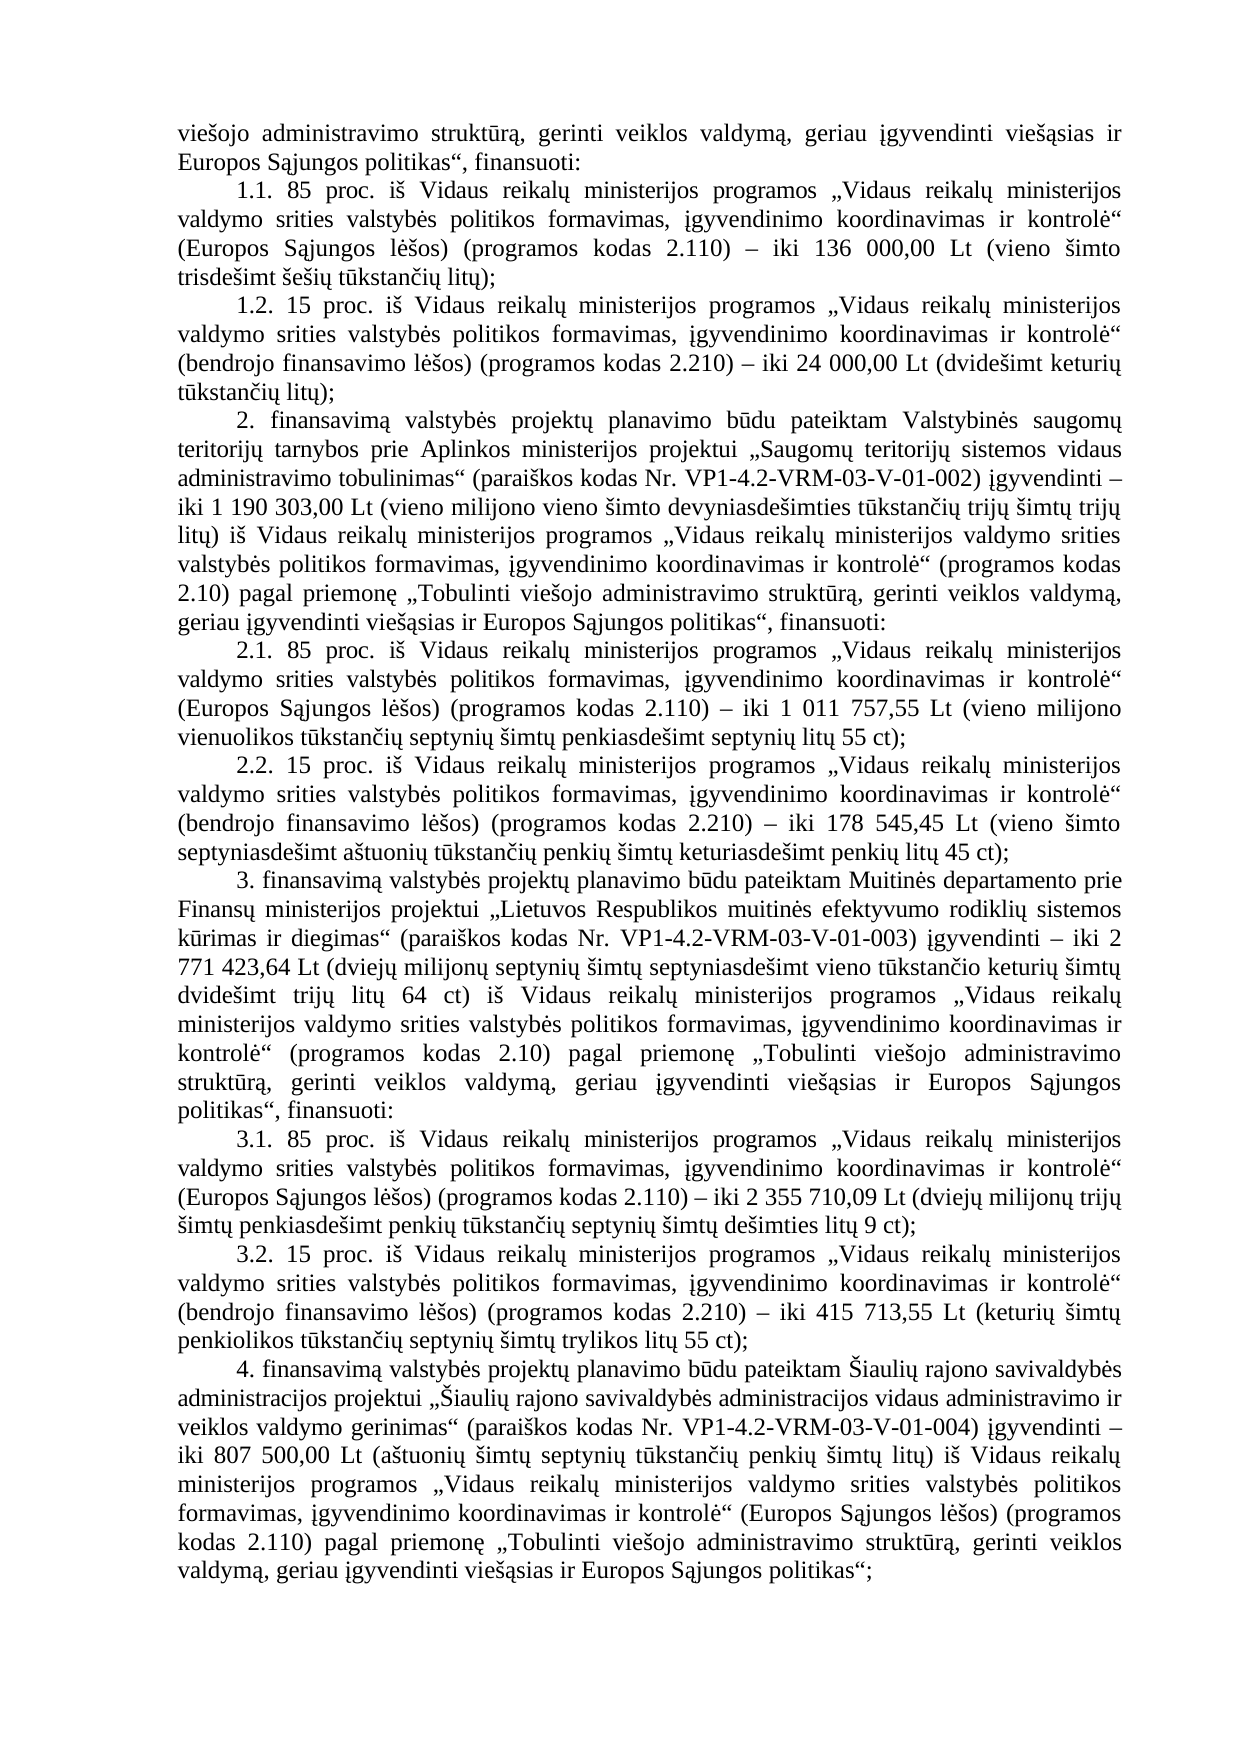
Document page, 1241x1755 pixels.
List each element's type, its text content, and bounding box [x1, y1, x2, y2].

text 1.2. 15 proc. iš Vidaus reikalų ministerijos programos „Vidaus reikalų ministerijos valdymo srities valstybės politikos formavimas, įgyvendinimo koordinavimas ir kontrolė“ (bendrojo finansavimo lėšos) (programos kodas 2.210) – iki 24 000,00 Lt (dvidešimt keturių tūkstančių litų); [177, 291, 1122, 406]
text 1.1. 85 proc. iš Vidaus reikalų ministerijos programos „Vidaus reikalų ministerijos valdymo srities valstybės politikos formavimas, įgyvendinimo koordinavimas ir kontrolė“ (Europos Sąjungos lėšos) (programos kodas 2.110) – iki 136 000,00 Lt (vieno šimto trisdešimt šešių tūkstančių litų); [177, 176, 1122, 291]
text 4. finansavimą valstybės projektų planavimo būdu pateiktam Šiaulių rajono savivaldybės administracijos projektui „Šiaulių rajono savivaldybės administracijos vidaus administravimo ir veiklos valdymo gerinimas“ (paraiškos kodas Nr. VP1-4.2-VRM-03-V-01-004) įgyvendinti – iki 807 500,00 Lt (aštuonių šimtų septynių tūkstančių penkių šimtų litų) iš Vidaus reikalų ministerijos programos „Vidaus reikalų ministerijos valdymo srities valstybės politikos formavimas, įgyvendinimo koordinavimas ir kontrolė“ (Europos Sąjungos lėšos) (programos kodas 2.110) pagal priemonę „Tobulinti viešojo administravimo struktūrą, gerinti veiklos valdymą, geriau įgyvendinti viešąsias ir Europos Sąjungos politikas“; [177, 1354, 1122, 1584]
text 3. finansavimą valstybės projektų planavimo būdu pateiktam Muitinės departamento prie Finansų ministerijos projektui „Lietuvos Respublikos muitinės efektyvumo rodiklių sistemos kūrimas ir diegimas“ (paraiškos kodas Nr. VP1-4.2-VRM-03-V-01-003) įgyvendinti – iki 2 771 423,64 Lt (dviejų milijonų septynių šimtų septyniasdešimt vieno tūkstančio keturių šimtų dvidešimt trijų litų 64 ct) iš Vidaus reikalų ministerijos programos „Vidaus reikalų ministerijos valdymo srities valstybės politikos formavimas, įgyvendinimo koordinavimas ir kontrolė“ (programos kodas 2.10) pagal priemonę „Tobulinti viešojo administravimo struktūrą, gerinti veiklos valdymą, geriau įgyvendinti viešąsias ir Europos Sąjungos politikas“, finansuoti: [177, 866, 1122, 1124]
text viešojo administravimo struktūrą, gerinti veiklos valdymą, geriau įgyvendinti viešąsias ir Europos Sąjungos politikas“, finansuoti: [177, 118, 1122, 176]
text 2. finansavimą valstybės projektų planavimo būdu pateiktam Valstybinės saugomų teritorijų tarnybos prie Aplinkos ministerijos projektui „Saugomų teritorijų sistemos vidaus administravimo tobulinimas“ (paraiškos kodas Nr. VP1-4.2-VRM-03-V-01-002) įgyvendinti – iki 1 190 303,00 Lt (vieno milijono vieno šimto devyniasdešimties tūkstančių trijų šimtų trijų litų) iš Vidaus reikalų ministerijos programos „Vidaus reikalų ministerijos valdymo srities valstybės politikos formavimas, įgyvendinimo koordinavimas ir kontrolė“ (programos kodas 2.10) pagal priemonę „Tobulinti viešojo administravimo struktūrą, gerinti veiklos valdymą, geriau įgyvendinti viešąsias ir Europos Sąjungos politikas“, finansuoti: [177, 406, 1122, 636]
text 3.1. 85 proc. iš Vidaus reikalų ministerijos programos „Vidaus reikalų ministerijos valdymo srities valstybės politikos formavimas, įgyvendinimo koordinavimas ir kontrolė“ (Europos Sąjungos lėšos) (programos kodas 2.110) – iki 2 355 710,09 Lt (dviejų milijonų trijų šimtų penkiasdešimt penkių tūkstančių septynių šimtų dešimties litų 9 ct); [177, 1124, 1122, 1239]
text 3.2. 15 proc. iš Vidaus reikalų ministerijos programos „Vidaus reikalų ministerijos valdymo srities valstybės politikos formavimas, įgyvendinimo koordinavimas ir kontrolė“ (bendrojo finansavimo lėšos) (programos kodas 2.210) – iki 415 713,55 Lt (keturių šimtų penkiolikos tūkstančių septynių šimtų trylikos litų 55 ct); [177, 1239, 1122, 1354]
text 2.1. 85 proc. iš Vidaus reikalų ministerijos programos „Vidaus reikalų ministerijos valdymo srities valstybės politikos formavimas, įgyvendinimo koordinavimas ir kontrolė“ (Europos Sąjungos lėšos) (programos kodas 2.110) – iki 1 011 757,55 Lt (vieno milijono vienuolikos tūkstančių septynių šimtų penkiasdešimt septynių litų 55 ct); [177, 636, 1122, 751]
text 2.2. 15 proc. iš Vidaus reikalų ministerijos programos „Vidaus reikalų ministerijos valdymo srities valstybės politikos formavimas, įgyvendinimo koordinavimas ir kontrolė“ (bendrojo finansavimo lėšos) (programos kodas 2.210) – iki 178 545,45 Lt (vieno šimto septyniasdešimt aštuonių tūkstančių penkių šimtų keturiasdešimt penkių litų 45 ct); [177, 751, 1122, 866]
